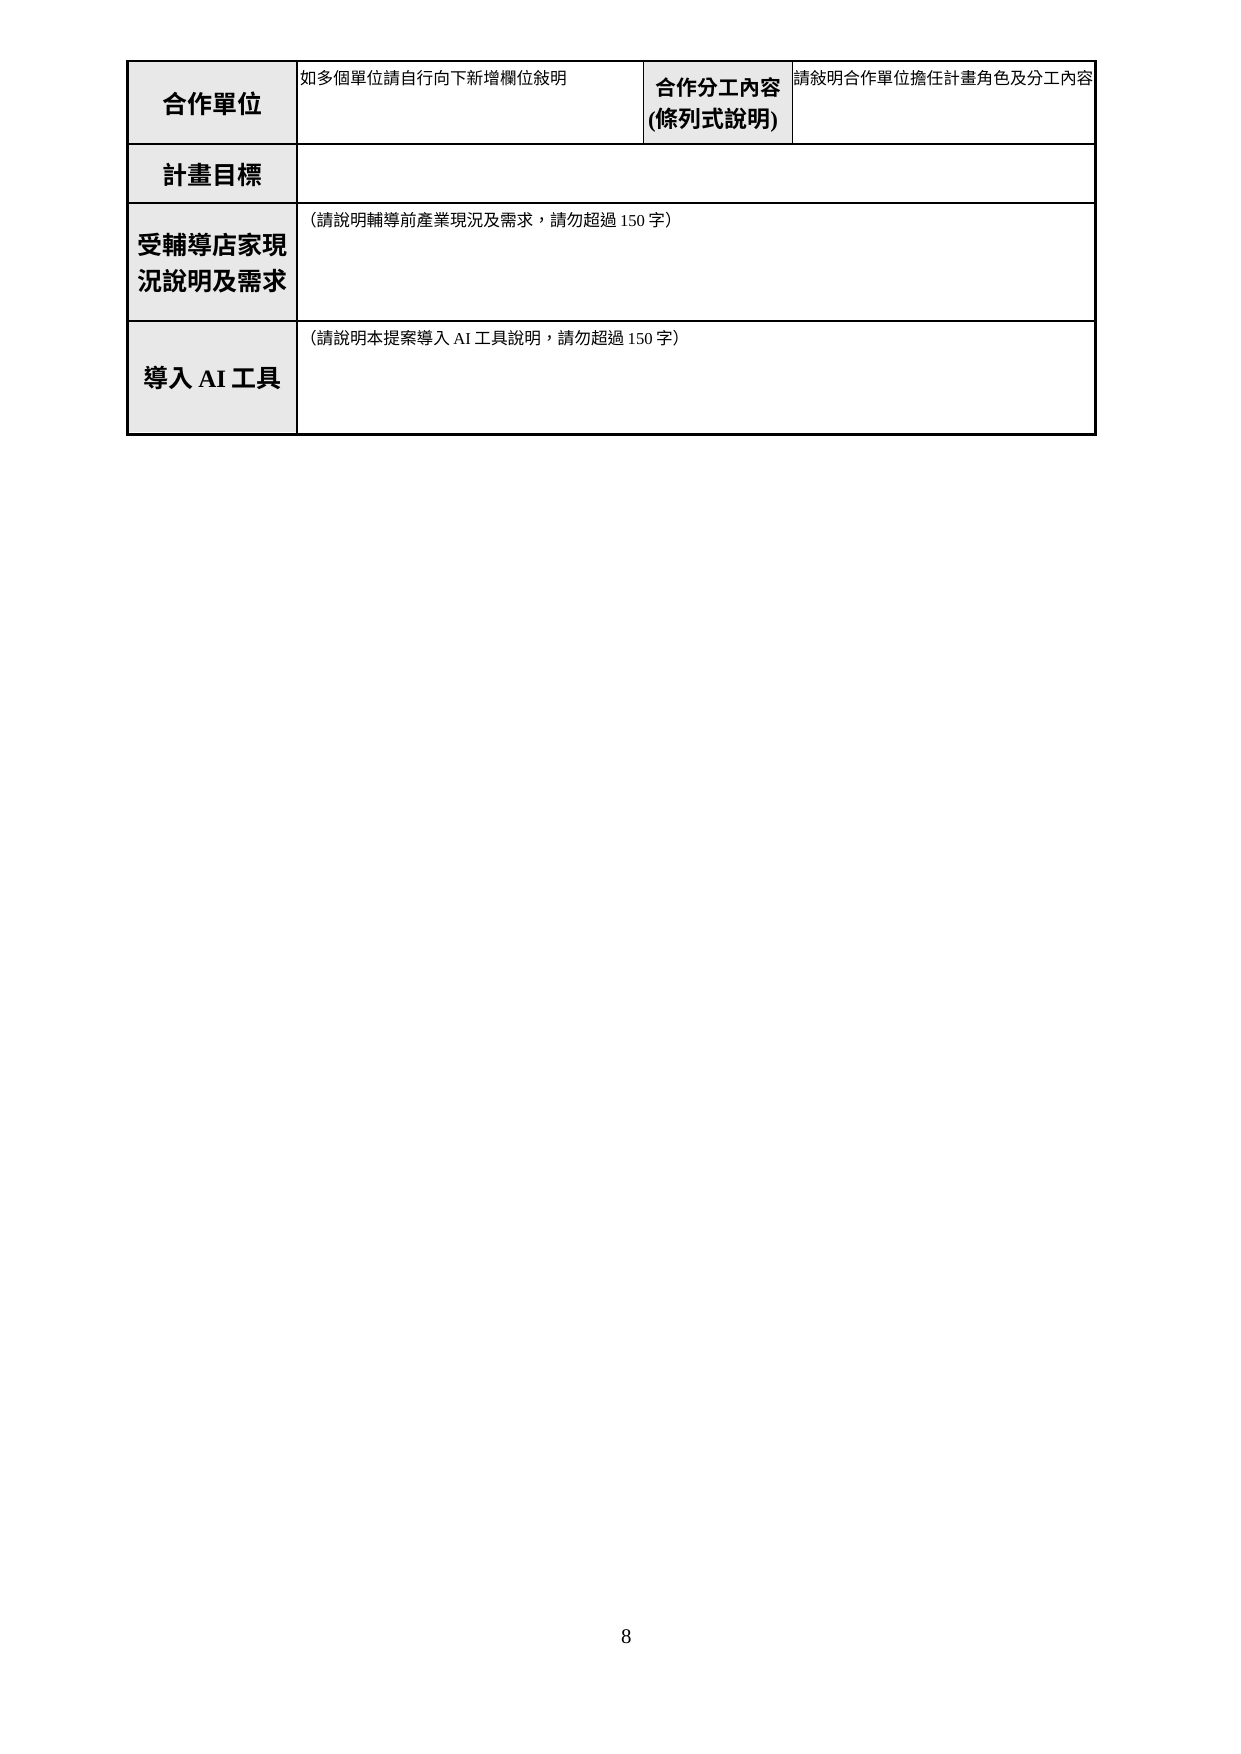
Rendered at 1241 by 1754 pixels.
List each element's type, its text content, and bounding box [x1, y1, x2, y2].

table_cell 受輔導店家現況說明及需求 [129, 204, 296, 320]
table_cell （請說明本提案導入AI工具說明，請勿超過150字） [298, 322, 1094, 432]
table_cell （請說明輔導前產業現況及需求，請勿超過150字） [298, 204, 1094, 320]
table_cell 合作單位 [129, 62, 296, 143]
table_cell 計畫目標 [129, 145, 296, 202]
table_cell 合作分工內容 (條列式說明) [644, 62, 792, 143]
table_cell 導入AI工具 [129, 322, 296, 432]
table_cell [298, 145, 1094, 202]
table_cell 請敍明合作單位擔任計畫角色及分工內容 [793, 62, 1094, 143]
table_cell 如多個單位請自行向下新增欄位敍明 [298, 62, 643, 143]
